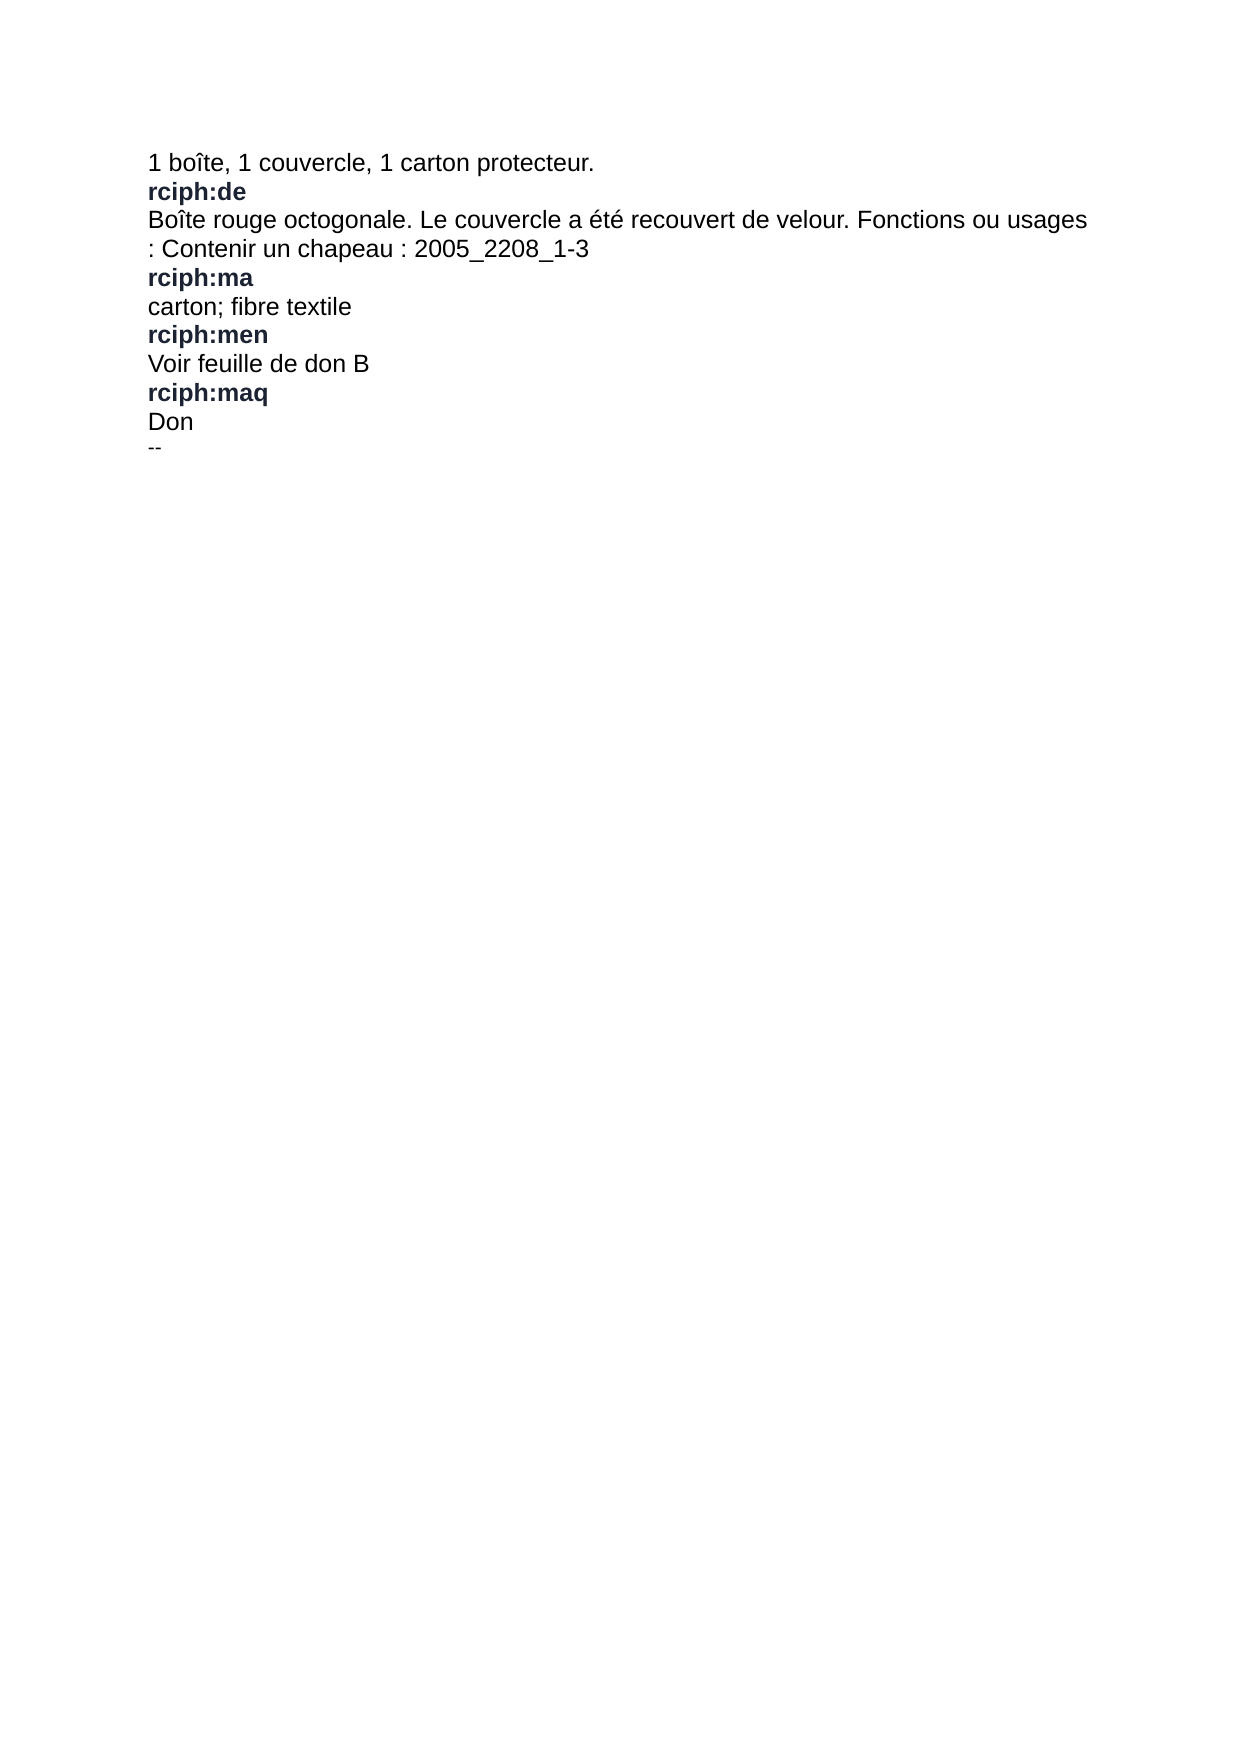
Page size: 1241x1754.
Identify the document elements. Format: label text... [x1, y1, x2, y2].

text Voir feuille de don B [148, 349, 1092, 378]
text rciph:ma [148, 263, 1092, 291]
text Don [148, 406, 1092, 435]
text rciph:maq [148, 378, 1092, 406]
text -- [148, 435, 1092, 459]
text carton; fibre textile [148, 291, 1092, 320]
text rciph:men [148, 320, 1092, 349]
text 1 boîte, 1 couvercle, 1 carton protecteur. [148, 148, 1092, 176]
text Boîte rouge octogonale. Le couvercle a été recouvert de velour. Fonctions ou usages : Contenir un chapeau : 2005_2208_1-3 [148, 205, 1092, 263]
text rciph:de [148, 176, 1092, 205]
